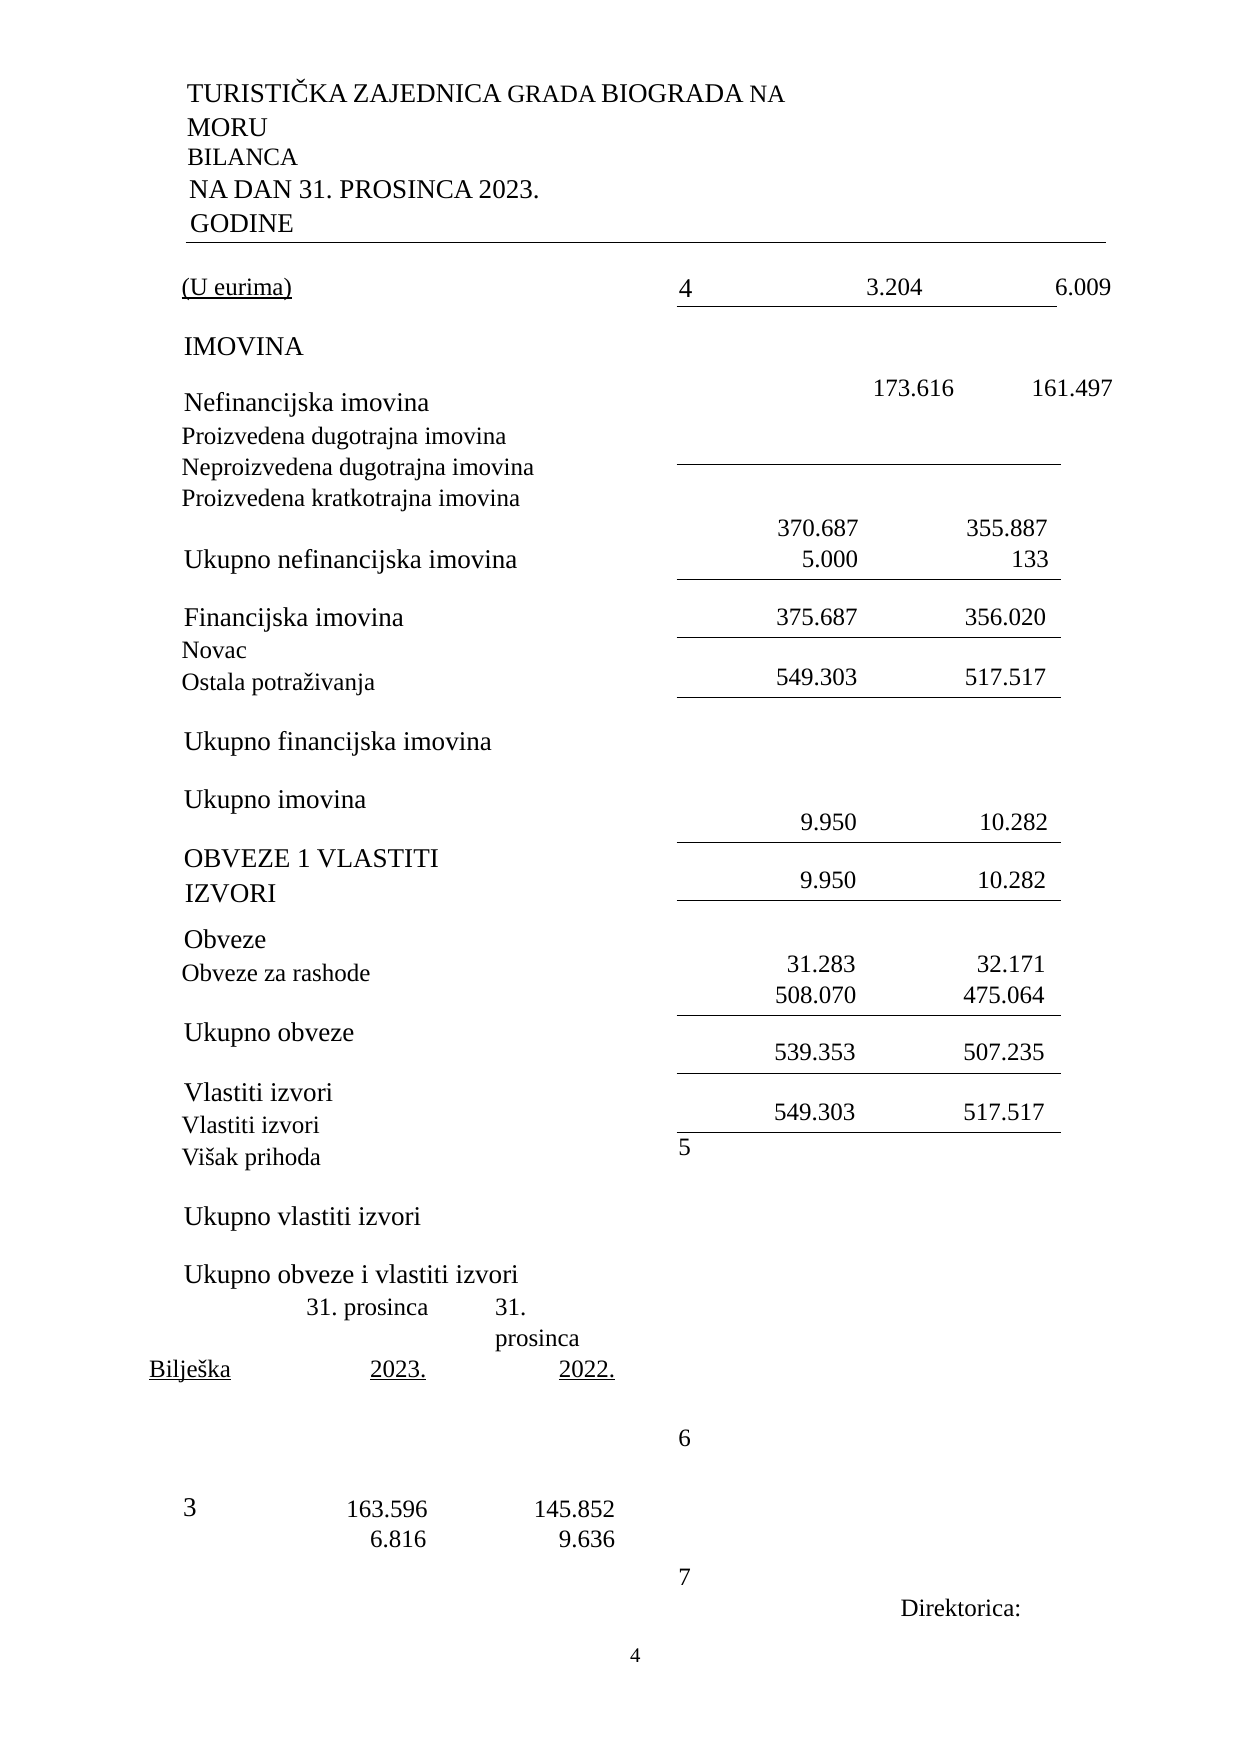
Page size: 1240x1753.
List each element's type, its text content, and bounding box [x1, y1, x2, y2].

text Vlastiti izvori [181, 1111, 536, 1139]
table_cell 3.204 [758, 273, 992, 306]
table_header [149, 1293, 261, 1354]
text BILANCA [187, 142, 624, 171]
text OBVEZE 1 VLASTITI IZVORI [183, 842, 536, 908]
text Neproizvedena dugotrajna imovina [181, 452, 536, 481]
text Ostala potraživanja [181, 667, 536, 695]
text 6 [678, 1423, 1111, 1452]
table_cell 9.950 [677, 843, 963, 900]
table_cell 2023. [261, 1354, 495, 1439]
table_cell 31.283 508.070 [677, 901, 963, 1015]
table_header 370.687 5.000 [677, 465, 963, 579]
table_cell 10.282 [963, 843, 1061, 900]
table_cell 145.852 [495, 1439, 606, 1524]
text Proizvedena kratkotrajna imovina [181, 483, 536, 512]
table_cell 517.517 [963, 638, 1061, 697]
table_cell 4 [646, 273, 758, 306]
text 7 [678, 1562, 1111, 1590]
table_cell 9.950 [677, 698, 963, 842]
text Ukupno financijska imovina [183, 724, 536, 756]
table_cell 517.517 [963, 1074, 1061, 1132]
table_cell 2022. [495, 1354, 606, 1439]
table_cell [149, 1525, 261, 1572]
table_cell 356.020 [963, 580, 1061, 637]
text Ukupno nefinancijska imovina [183, 543, 536, 574]
table_cell 549.303 [677, 1074, 963, 1132]
text IMOVINA [183, 330, 536, 361]
table_cell 163.596 [261, 1439, 495, 1524]
table_cell 6.009 [992, 273, 1113, 306]
text Obveze [183, 923, 536, 954]
table_cell 6.816 [261, 1525, 495, 1572]
subtitle (U eurima) [181, 272, 536, 301]
table_cell 375.687 [677, 580, 963, 637]
table_cell 10.282 [963, 698, 1061, 842]
text Vlastiti izvori [183, 1076, 536, 1107]
text NA DAN 31. PROSINCA 2023. GODINE [189, 173, 624, 238]
table_cell Bilješka [149, 1354, 261, 1439]
text Obveze za rashode [181, 958, 536, 986]
table_cell 9.636 [495, 1525, 606, 1572]
text 5 [678, 1132, 1111, 1161]
text Višak prihoda [181, 1142, 536, 1171]
text Financijska imovina [183, 601, 536, 632]
table_header 355.887 133 [963, 465, 1061, 579]
text Ukupno imovina [183, 783, 536, 814]
text Ukupno vlastiti izvori [183, 1200, 536, 1231]
table_header 31. prosinca [495, 1293, 606, 1354]
text Nefinancijska imovina [183, 386, 536, 418]
table_cell 539.353 [677, 1016, 963, 1072]
text Novac [181, 635, 536, 664]
table_cell 549.303 [677, 638, 963, 697]
text 173.616 161.497 [677, 372, 1113, 403]
text Direktorica: [179, 1593, 1021, 1621]
text Proizvedena dugotrajna imovina [181, 421, 536, 450]
table_cell 3 [149, 1439, 261, 1524]
table_cell 507.235 [963, 1016, 1061, 1072]
text Ukupno obveze [183, 1016, 536, 1047]
table_header 31. prosinca [261, 1293, 495, 1354]
text Ukupno obveze i vlastiti izvori [183, 1258, 536, 1289]
table_cell 32.171 475.064 [963, 901, 1061, 1015]
